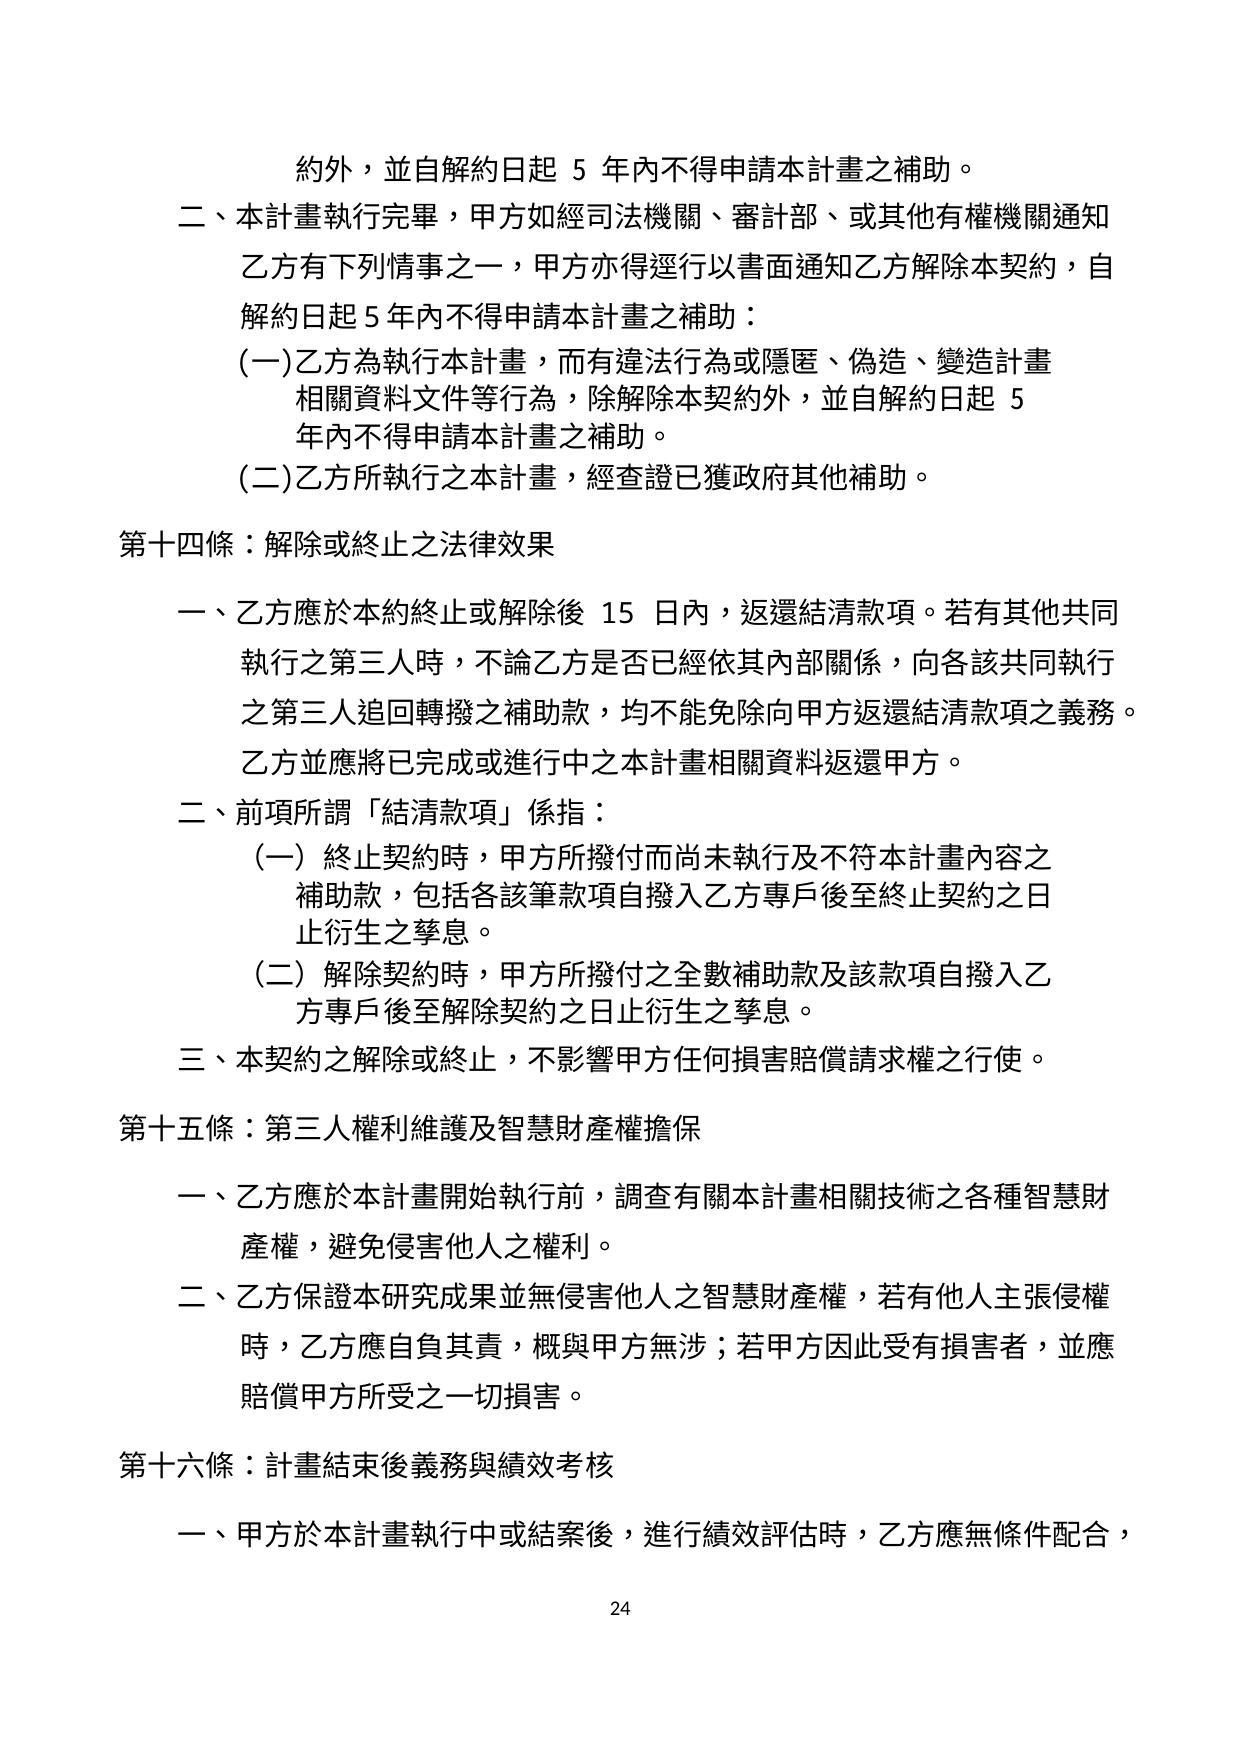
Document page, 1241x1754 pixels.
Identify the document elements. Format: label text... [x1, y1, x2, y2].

text 一、乙方應於本計畫開始執行前，調查有關本計畫相關技術之各種智慧財產權，避免侵害他人之權利。 [177, 1168, 1122, 1268]
text (二)乙方所執行之本計畫，經查證已獲政府其他補助。 [236, 459, 1066, 496]
text （一）終止契約時，甲方所撥付而尚未執行及不符本計畫內容之補助款，包括各該筆款項自撥入乙方專戶後至終止契約之日止衍生之孳息。 [236, 838, 1066, 951]
text 約外，並自解約日起 5 年內不得申請本計畫之補助。 [236, 150, 1066, 187]
text （二）解除契約時，甲方所撥付之全數補助款及該款項自撥入乙方專戶後至解除契約之日止衍生之孳息。 [236, 955, 1066, 1030]
text 三、本契約之解除或終止，不影響甲方任何損害賠償請求權之行使。 [177, 1030, 1122, 1080]
text 一、乙方應於本約終止或解除後 15 日內，返還結清款項。若有其他共同執行之第三人時，不論乙方是否已經依其內部關係，向各該共同執行之第三人追回轉撥之補助款，均不能免除向甲方返還結清款項之義務。乙方並應將已完成或進行中之本計畫相關資料返還甲方。 [177, 584, 1122, 784]
text 第十五條：第三人權利維護及智慧財產權擔保 [118, 1099, 1122, 1149]
text (一)乙方為執行本計畫，而有違法行為或隱匿、偽造、變造計畫相關資料文件等行為，除解除本契約外，並自解約日起 5 年內不得申請本計畫之補助。 [236, 342, 1066, 454]
text 第十六條：計畫結束後義務與績效考核 [118, 1437, 1122, 1487]
text 二、本計畫執行完畢，甲方如經司法機關、審計部、或其他有權機關通知乙方有下列情事之一，甲方亦得逕行以書面通知乙方解除本契約，自解約日起5年內不得申請本計畫之補助： [177, 187, 1122, 337]
text 二、乙方保證本研究成果並無侵害他人之智慧財產權，若有他人主張侵權時，乙方應自負其責，概與甲方無涉；若甲方因此受有損害者，並應賠償甲方所受之一切損害。 [177, 1268, 1122, 1418]
text 一、甲方於本計畫執行中或結案後，進行績效評估時，乙方應無條件配合， 以增進本計畫對產業升級及經濟發展之效益。 [177, 1505, 1122, 1555]
text 二、前項所謂「結清款項」係指： [177, 784, 1122, 834]
text 第十四條：解除或終止之法律效果 [118, 515, 1122, 565]
